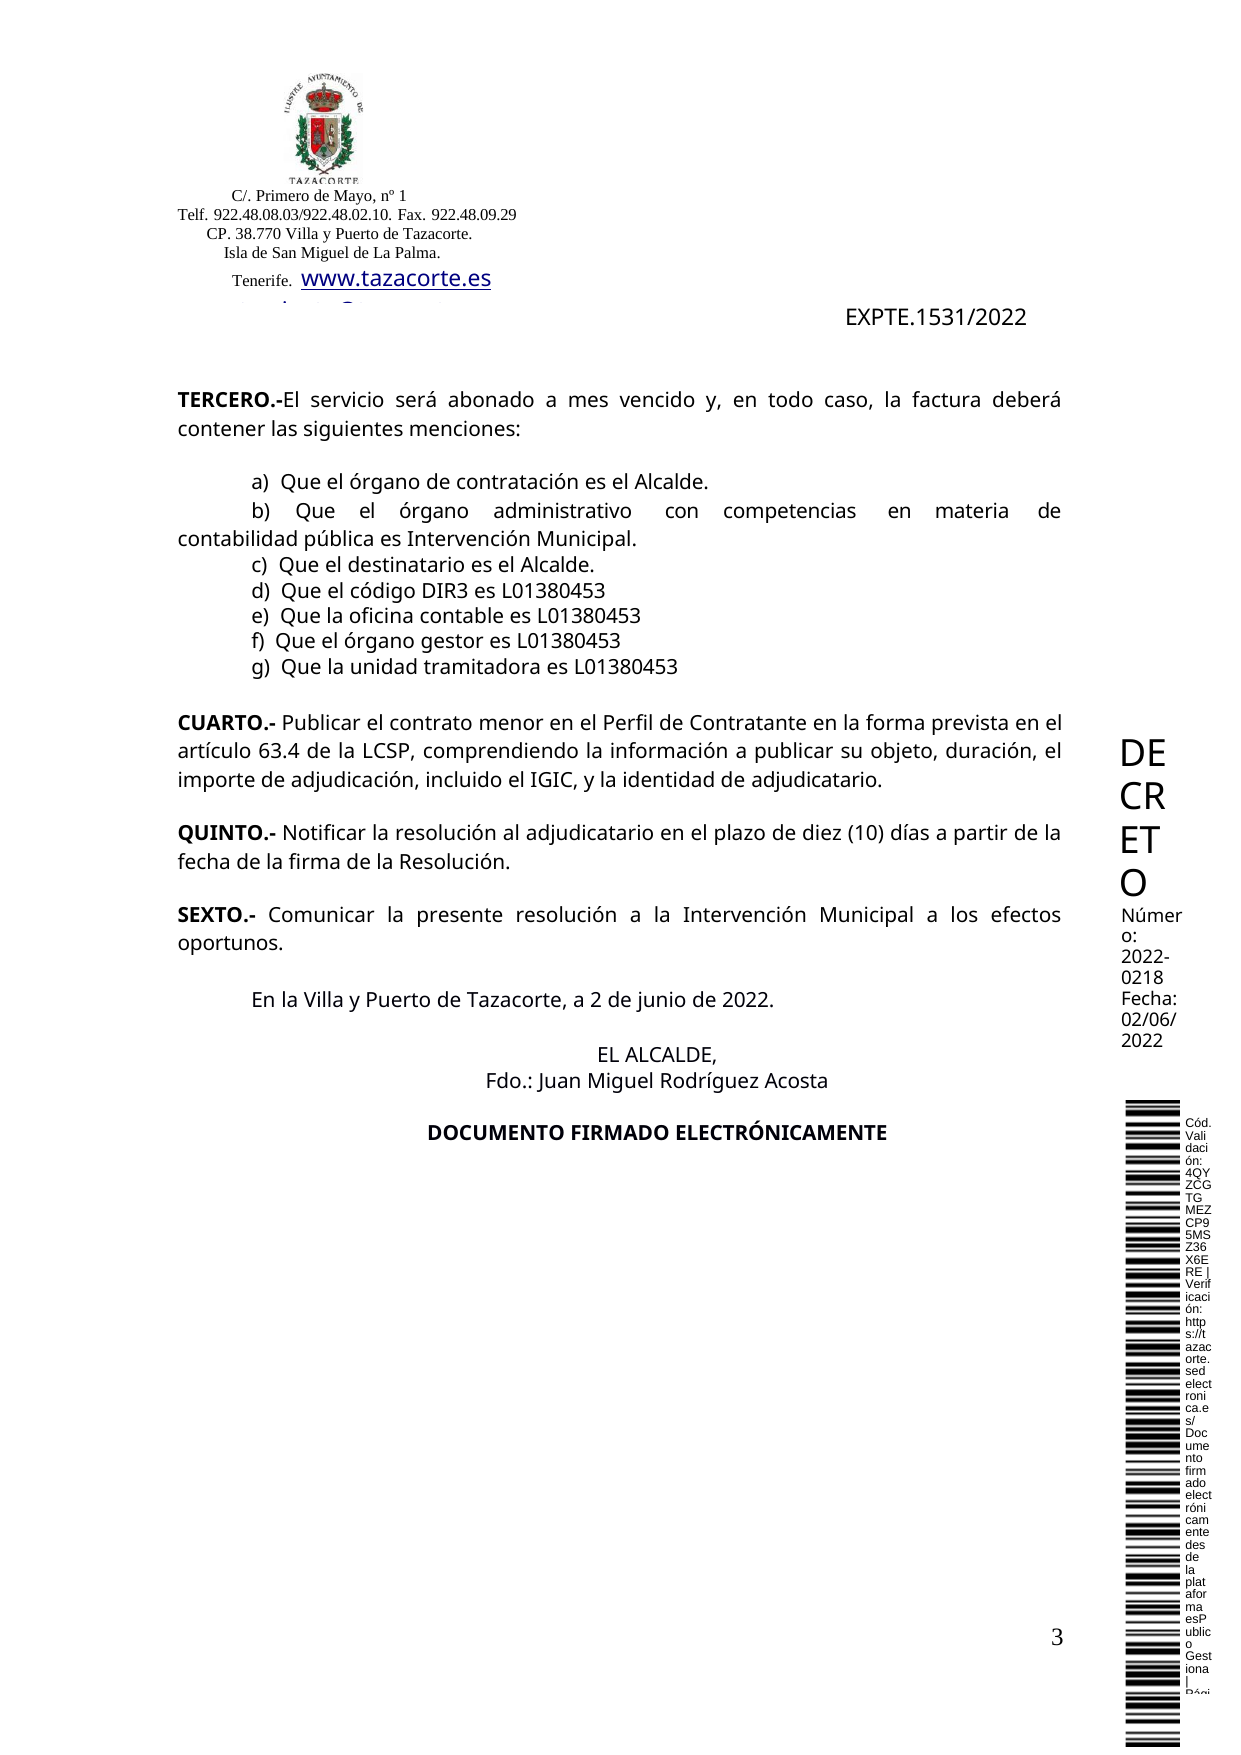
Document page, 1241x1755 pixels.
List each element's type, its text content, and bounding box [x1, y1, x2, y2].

text SEXTO.- Comunicar la presente resolución a la Intervención Municipal a los efectos oportunos. [177, 900, 1063, 957]
list Que la unidad tramitadora es L01380453 [251, 654, 1191, 679]
text QUINTO.- Notificar la resolución al adjudicatario en el plazo de diez (10) días a partir de la fecha de la firma de la Resolución. [177, 818, 1063, 875]
text En la Villa y Puerto de Tazacorte, a 2 de junio de 2022. [251, 986, 1117, 1014]
text EL ALCALDE, [123, 1042, 1117, 1068]
text DECRETO [1119, 731, 1185, 905]
text Número: 2022-0218 Fecha: 02/06/2022 [1121, 905, 1185, 1052]
list Que el código DIR3 es L01380453 [251, 578, 1191, 603]
text Cód. Validación: 4QYZCGTGMEZCP95MSZ36X6ERE | Verificación: https://tazacorte.sedelectronica.es/ Documento firmado electrónicamente desde la plataforma esPublico Gestiona | Página 3 de 3 [1185, 1118, 1212, 1694]
text TERCERO.-El servicio será abonado a mes vencido y, en todo caso, la factura deberá contener las siguientes menciones: [177, 385, 1063, 442]
list Que el órgano de contratación es el Alcalde. [251, 467, 1191, 496]
text [1117, 729, 1185, 1076]
list Que el órgano administrativo con competencias en materia de contabilidad pública es Intervención Municipal. [177, 496, 1063, 553]
list Que el destinatario es el Alcalde. [251, 553, 1191, 578]
text DOCUMENTO FIRMADO ELECTRÓNICAMENTE [123, 1118, 1125, 1147]
list Que el órgano gestor es L01380453 [251, 629, 1191, 654]
list Que la oficina contable es L01380453 [251, 603, 1191, 629]
text CUARTO.- Publicar el contrato menor en el Perfil de Contratante en la forma prevista en el artículo 63.4 de la LCSP, comprendiendo la información a publicar su objeto, duración, el importe de adjudicación, incluido el IGIC, y la identidad de adjudicatario. [177, 708, 1063, 793]
text Fdo.: Juan Miguel Rodríguez Acosta [123, 1068, 1190, 1093]
